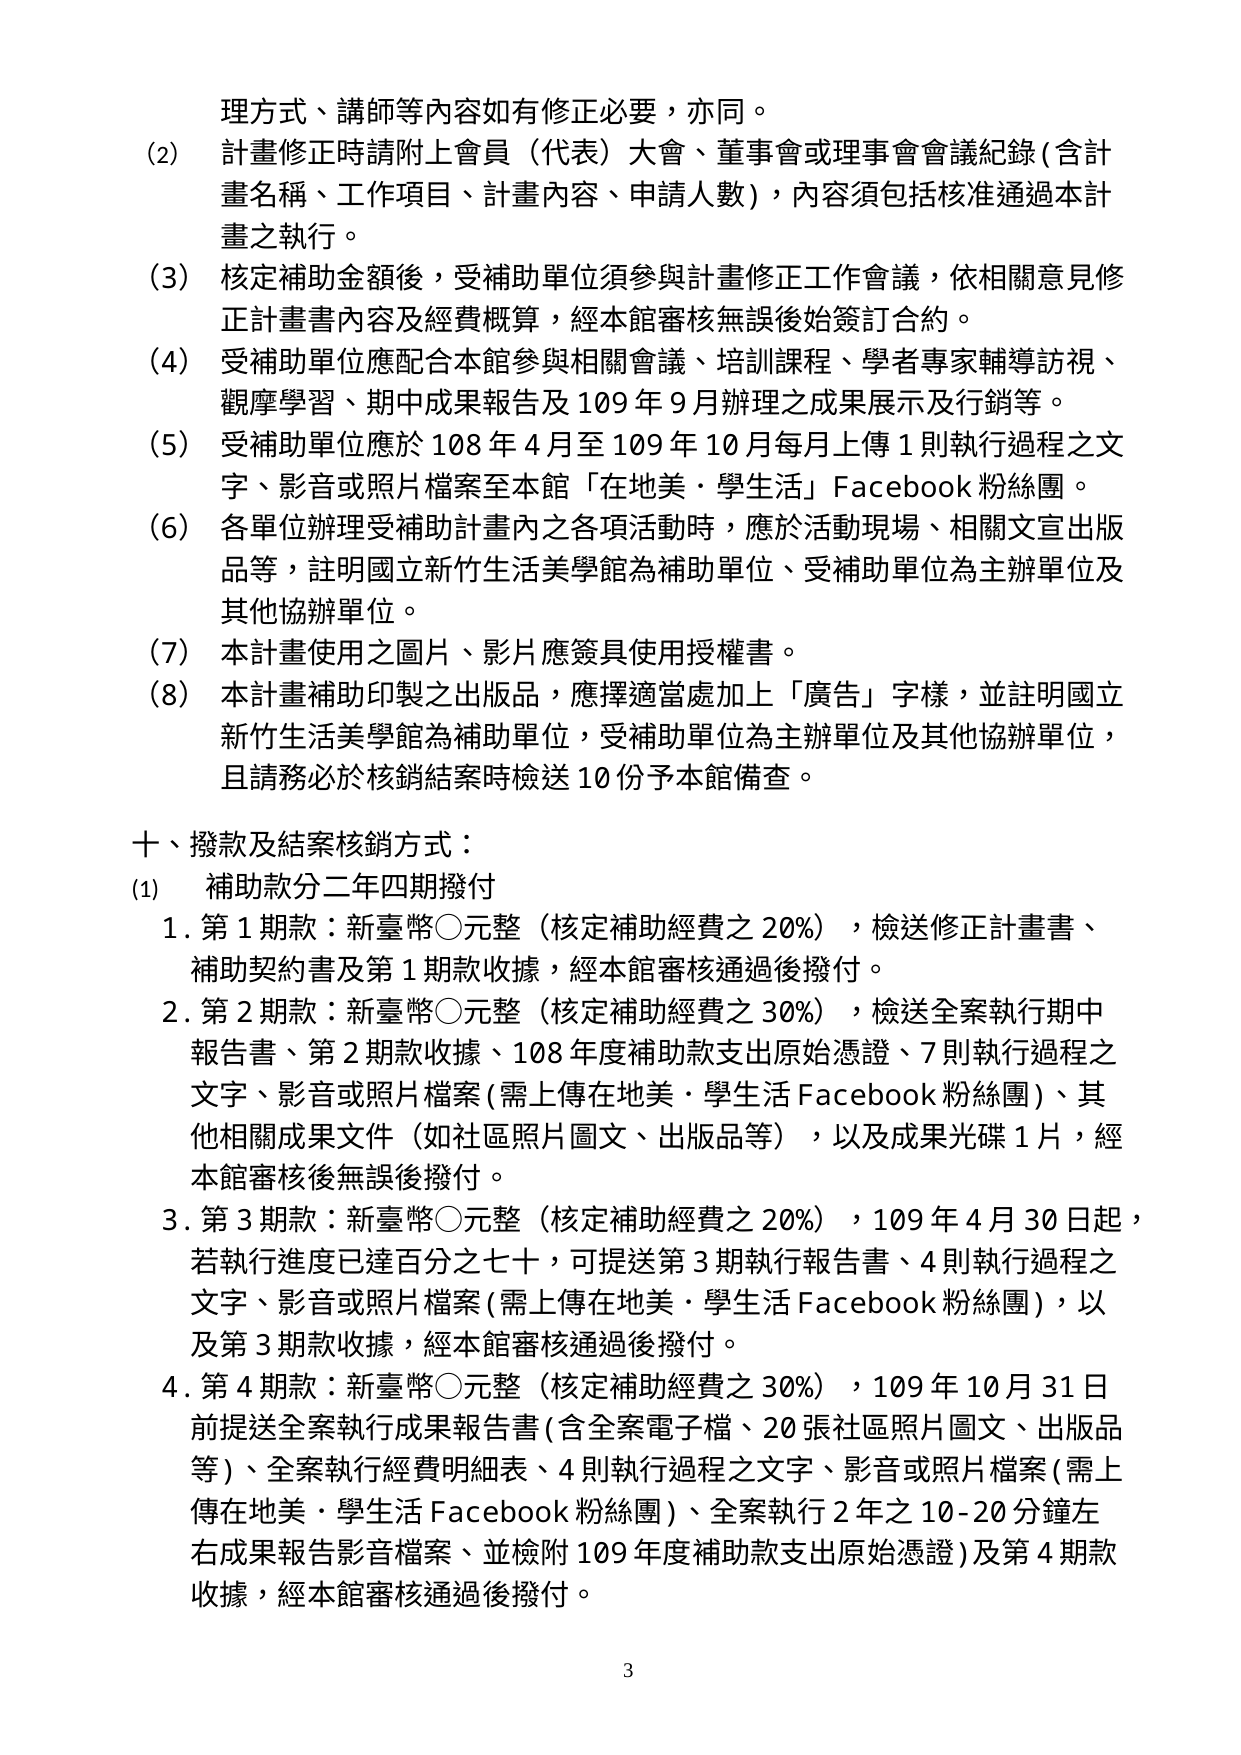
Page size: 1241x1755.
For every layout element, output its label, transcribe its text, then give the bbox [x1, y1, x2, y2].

list 理方式、講師等內容如有修正必要，亦同。 [131, 89, 1125, 130]
list 受補助單位應配合本館參與相關會議、培訓課程、學者專家輔導訪視、觀摩學習、期中成果報告及109年9月辦理之成果展示及行銷等。 [131, 339, 1125, 422]
text 3. 第3期款：新臺幣○元整（核定補助經費之20%），109年4月30日起，若執行進度已達百分之七十，可提送第3期執行報告書、4則執行過程之文字、影音或照片檔案(需上傳在地美．學生活Facebook粉絲團)，以及第3期款收據，經本館審核通過後撥付。 [161, 1197, 1125, 1364]
list 本計畫補助印製之出版品，應擇適當處加上「廣告」字樣，並註明國立新竹生活美學館為補助單位，受補助單位為主辦單位及其他協辦單位，且請務必於核銷結案時檢送10份予本館備查。 [131, 672, 1125, 797]
text 2. 第2期款：新臺幣○元整（核定補助經費之30%），檢送全案執行期中報告書、第2期款收據、108年度補助款支出原始憑證、7則執行過程之文字、影音或照片檔案(需上傳在地美．學生活Facebook粉絲團)、其他相關成果文件（如社區照片圖文、出版品等），以及成果光碟1片，經本館審核後無誤後撥付。 [161, 989, 1125, 1197]
list 本計畫使用之圖片、影片應簽具使用授權書。 [131, 630, 1125, 672]
list 補助款分二年四期撥付 [131, 864, 1125, 905]
list 各單位辦理受補助計畫內之各項活動時，應於活動現場、相關文宣出版品等，註明國立新竹生活美學館為補助單位、受補助單位為主辦單位及其他協辦單位。 [131, 505, 1125, 630]
list 受補助單位應於108年4月至109年10月每月上傳1則執行過程之文字、影音或照片檔案至本館「在地美．學生活」Facebook粉絲團。 [131, 422, 1125, 505]
list 計畫修正時請附上會員（代表）大會、董事會或理事會會議紀錄(含計畫名稱、工作項目、計畫內容、申請人數)，內容須包括核准通過本計畫之執行。 [131, 130, 1125, 255]
text 十、撥款及結案核銷方式： [131, 822, 1125, 864]
list 核定補助金額後，受補助單位須參與計畫修正工作會議，依相關意見修正計畫書內容及經費概算，經本館審核無誤後始簽訂合約。 [131, 255, 1125, 339]
text 4. 第4期款：新臺幣○元整（核定補助經費之30%），109年10月31日前提送全案執行成果報告書(含全案電子檔、20張社區照片圖文、出版品等)、全案執行經費明細表、4則執行過程之文字、影音或照片檔案(需上傳在地美．學生活Facebook粉絲團)、全案執行2年之10-20分鐘左右成果報告影音檔案、並檢附109年度補助款支出原始憑證)及第4期款收據，經本館審核通過後撥付。 [161, 1364, 1125, 1614]
text 1. 第1期款：新臺幣○元整（核定補助經費之20%），檢送修正計畫書、補助契約書及第1期款收據，經本館審核通過後撥付。 [161, 905, 1125, 989]
